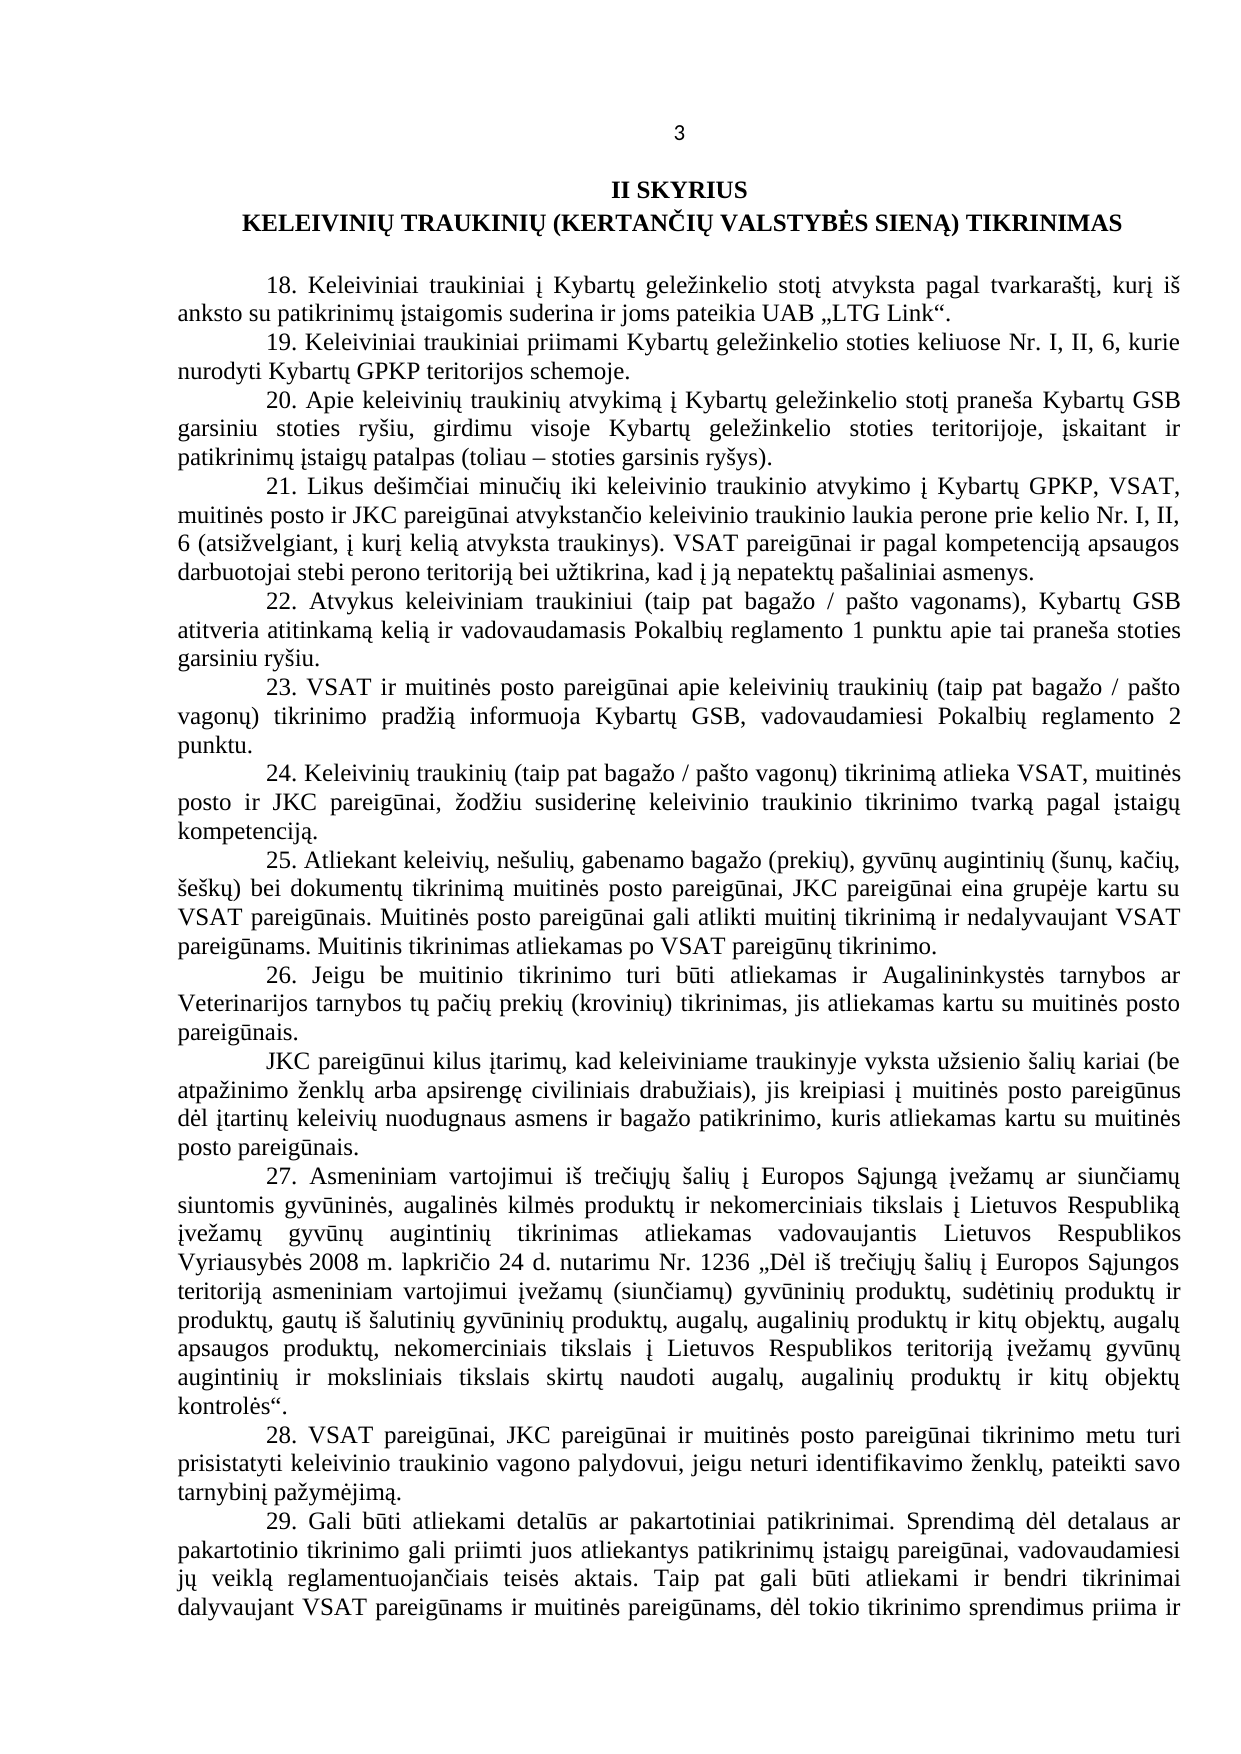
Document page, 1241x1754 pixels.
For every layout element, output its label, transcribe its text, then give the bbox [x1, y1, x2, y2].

text 28. VSAT pareigūnai, JKC pareigūnai ir muitinės posto pareigūnai tikrinimo metu turi prisistatyti keleivinio traukinio vagono palydovui, jeigu neturi identifikavimo ženklų, pateikti savo tarnybinį pažymėjimą. [177, 1420, 1181, 1506]
text 21. Likus dešimčiai minučių iki keleivinio traukinio atvykimo į Kybartų GPKP, VSAT, muitinės posto ir JKC pareigūnai atvykstančio keleivinio traukinio laukia perone prie kelio Nr. I, II, 6 (atsižvelgiant, į kurį kelią atvyksta traukinys). VSAT pareigūnai ir pagal kompetenciją apsaugos darbuotojai stebi perono teritoriją bei užtikrina, kad į ją nepatektų pašaliniai asmenys. [177, 471, 1181, 586]
text 29. Gali būti atliekami detalūs ar pakartotiniai patikrinimai. Sprendimą dėl detalaus ar pakartotinio tikrinimo gali priimti juos atliekantys patikrinimų įstaigų pareigūnai, vadovaudamiesi jų veiklą reglamentuojančiais teisės aktais. Taip pat gali būti atliekami ir bendri tikrinimai dalyvaujant VSAT pareigūnams ir muitinės pareigūnams, dėl tokio tikrinimo sprendimus priima ir [177, 1506, 1181, 1621]
text 27. Asmeniniam vartojimui iš trečiųjų šalių į Europos Sąjungą įvežamų ar siunčiamų siuntomis gyvūninės, augalinės kilmės produktų ir nekomerciniais tikslais į Lietuvos Respubliką įvežamų gyvūnų augintinių tikrinimas atliekamas vadovaujantis Lietuvos Respublikos Vyriausybės 2008 m. lapkričio 24 d. nutarimu Nr. 1236 „Dėl iš trečiųjų šalių į Europos Sąjungos teritoriją asmeniniam vartojimui įvežamų (siunčiamų) gyvūninių produktų, sudėtinių produktų ir produktų, gautų iš šalutinių gyvūninių produktų, augalų, augalinių produktų ir kitų objektų, augalų apsaugos produktų, nekomerciniais tikslais į Lietuvos Respublikos teritoriją įvežamų gyvūnų augintinių ir moksliniais tikslais skirtų naudoti augalų, augalinių produktų ir kitų objektų kontrolės“. [177, 1161, 1181, 1420]
text 24. Keleivinių traukinių (taip pat bagažo / pašto vagonų) tikrinimą atlieka VSAT, muitinės posto ir JKC pareigūnai, žodžiu susiderinę keleivinio traukinio tikrinimo tvarką pagal įstaigų kompetenciją. [177, 758, 1181, 845]
text 25. Atliekant keleivių, nešulių, gabenamo bagažo (prekių), gyvūnų augintinių (šunų, kačių, šeškų) bei dokumentų tikrinimą muitinės posto pareigūnai, JKC pareigūnai eina grupėje kartu su VSAT pareigūnais. Muitinės posto pareigūnai gali atlikti muitinį tikrinimą ir nedalyvaujant VSAT pareigūnams. Muitinis tikrinimas atliekamas po VSAT pareigūnų tikrinimo. [177, 845, 1181, 960]
text 26. Jeigu be muitinio tikrinimo turi būti atliekamas ir Augalininkystės tarnybos ar Veterinarijos tarnybos tų pačių prekių (krovinių) tikrinimas, jis atliekamas kartu su muitinės posto pareigūnais. [177, 960, 1181, 1046]
text II SKYRIUS [177, 175, 1181, 204]
text 20. Apie keleivinių traukinių atvykimą į Kybartų geležinkelio stotį praneša Kybartų GSB garsiniu stoties ryšiu, girdimu visoje Kybartų geležinkelio stoties teritorijoje, įskaitant ir patikrinimų įstaigų patalpas (toliau – stoties garsinis ryšys). [177, 385, 1181, 471]
text 23. VSAT ir muitinės posto pareigūnai apie keleivinių traukinių (taip pat bagažo / pašto vagonų) tikrinimo pradžią informuoja Kybartų GSB, vadovaudamiesi Pokalbių reglamento 2 punktu. [177, 672, 1181, 758]
text JKC pareigūnui kilus įtarimų, kad keleiviniame traukinyje vyksta užsienio šalių kariai (be atpažinimo ženklų arba apsirengę civiliniais drabužiais), jis kreipiasi į muitinės posto pareigūnus dėl įtartinų keleivių nuodugnaus asmens ir bagažo patikrinimo, kuris atliekamas kartu su muitinės posto pareigūnais. [177, 1046, 1181, 1161]
text 19. Keleiviniai traukiniai priimami Kybartų geležinkelio stoties keliuose Nr. I, II, 6, kurie nurodyti Kybartų GPKP teritorijos schemoje. [177, 327, 1181, 385]
text KELEIVINIŲ TRAUKINIŲ (KERTANČIŲ VALSTYBĖS SIENĄ) TIKRINIMAS [177, 208, 1181, 237]
text 18. Keleiviniai traukiniai į Kybartų geležinkelio stotį atvyksta pagal tvarkaraštį, kurį iš anksto su patikrinimų įstaigomis suderina ir joms pateikia UAB „LTG Link“. [177, 270, 1181, 327]
text 22. Atvykus keleiviniam traukiniui (taip pat bagažo / pašto vagonams), Kybartų GSB atitveria atitinkamą kelią ir vadovaudamasis Pokalbių reglamento 1 punktu apie tai praneša stoties garsiniu ryšiu. [177, 586, 1181, 672]
